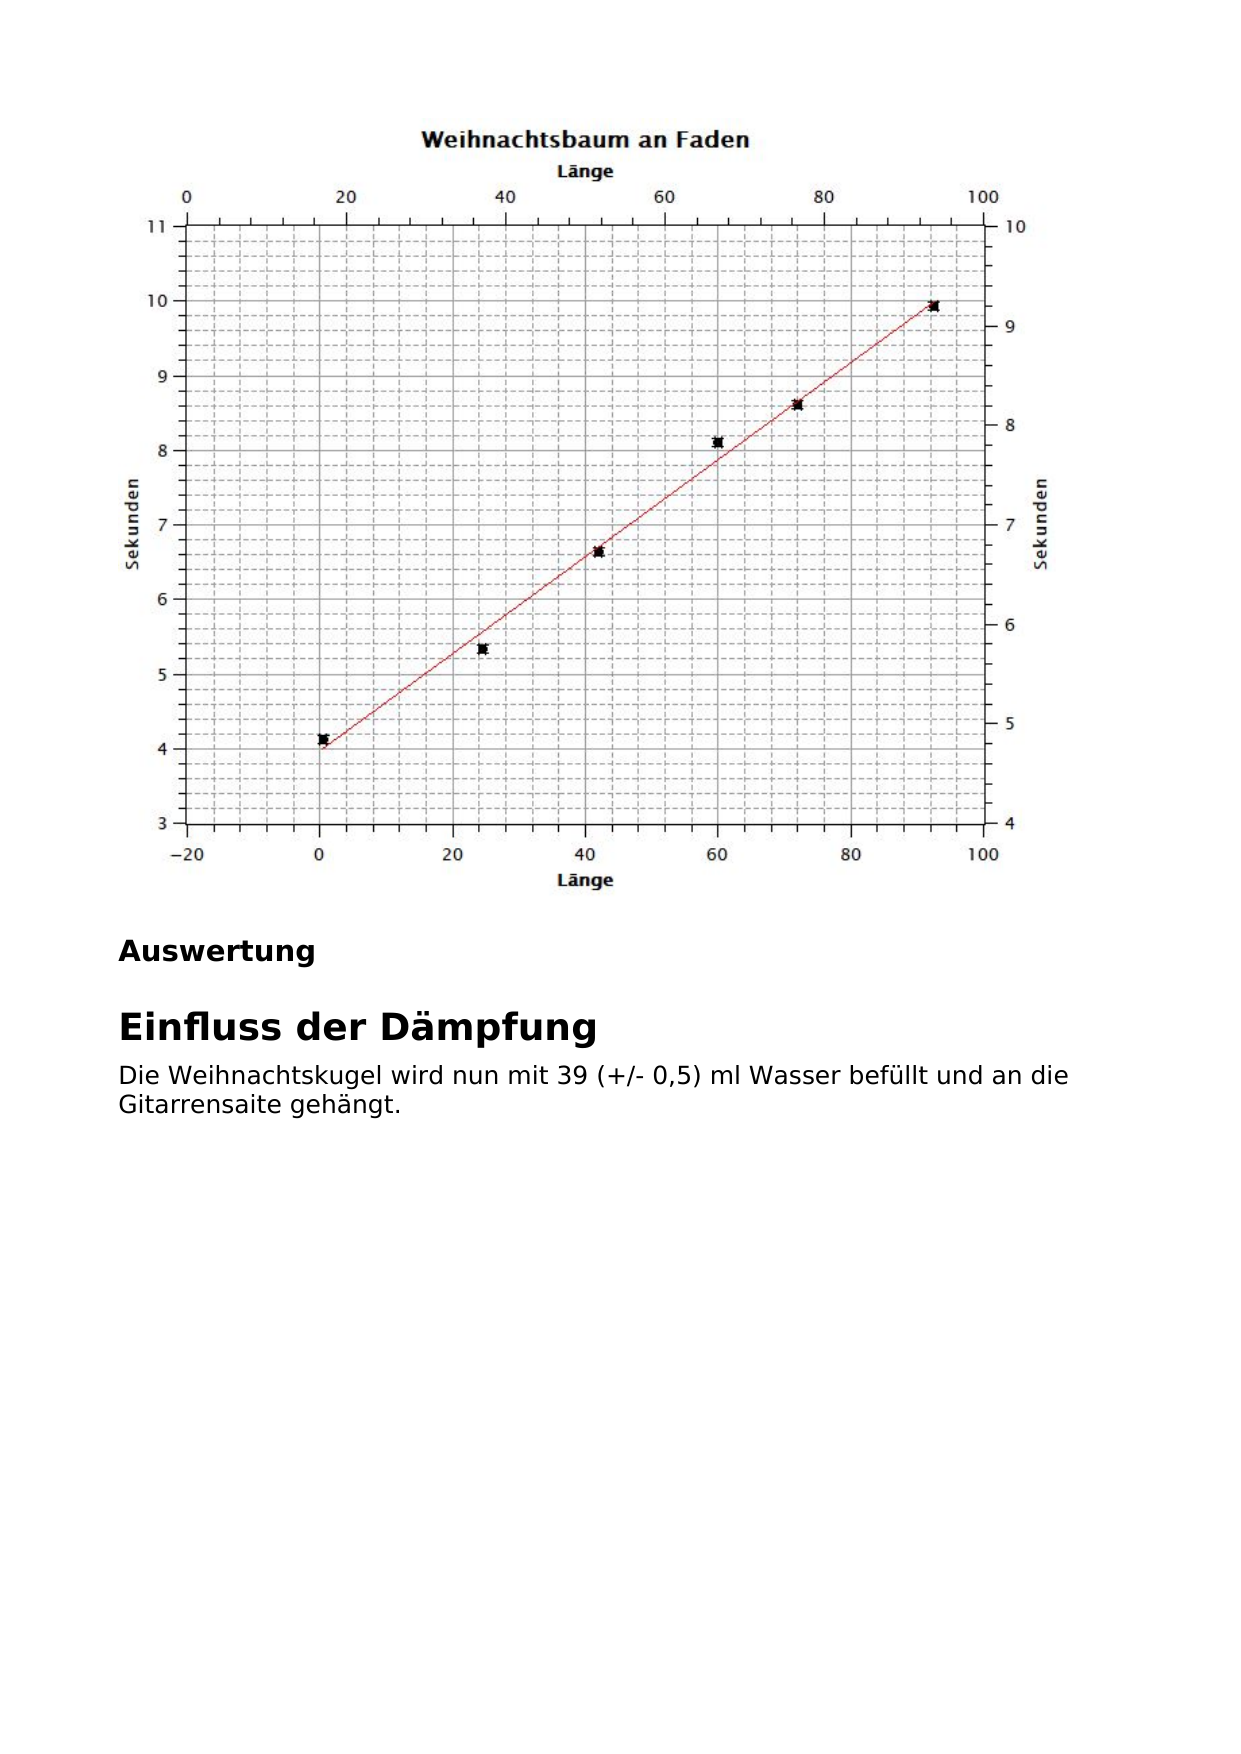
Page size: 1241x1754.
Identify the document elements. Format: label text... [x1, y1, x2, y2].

picture [118, 118, 1056, 897]
subtitle Einfluss der Dämpfung [118, 1005, 1122, 1049]
text Die Weihnachtskugel wird nun mit 39 (+/- 0,5) ml Wasser befüllt und an die Gitarrensaite gehängt. [118, 1062, 1122, 1120]
subtitle Auswertung [118, 934, 1122, 968]
